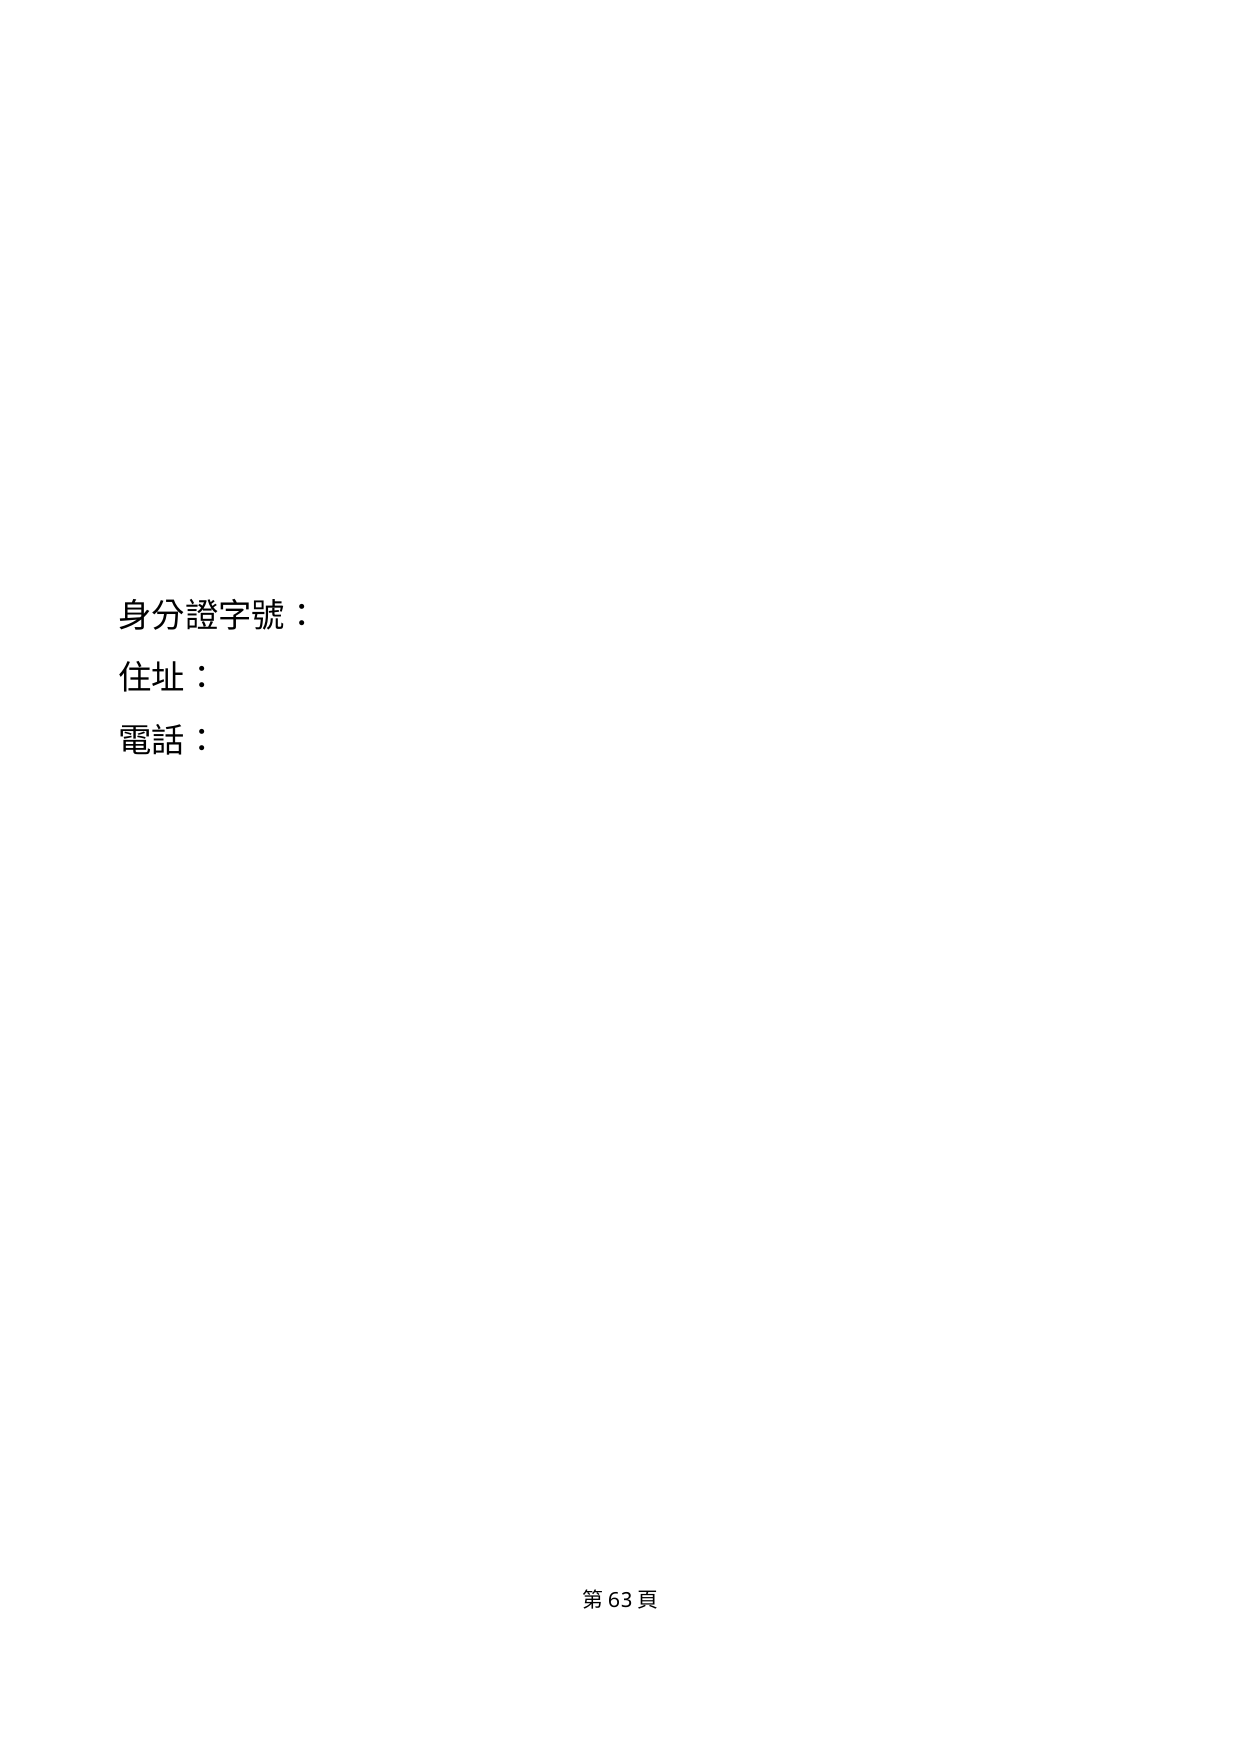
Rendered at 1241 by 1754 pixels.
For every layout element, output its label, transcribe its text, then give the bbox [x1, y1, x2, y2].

text 住址： [118, 633, 1122, 696]
text 電話： [118, 696, 1122, 758]
text 身分證字號： [118, 571, 1122, 633]
